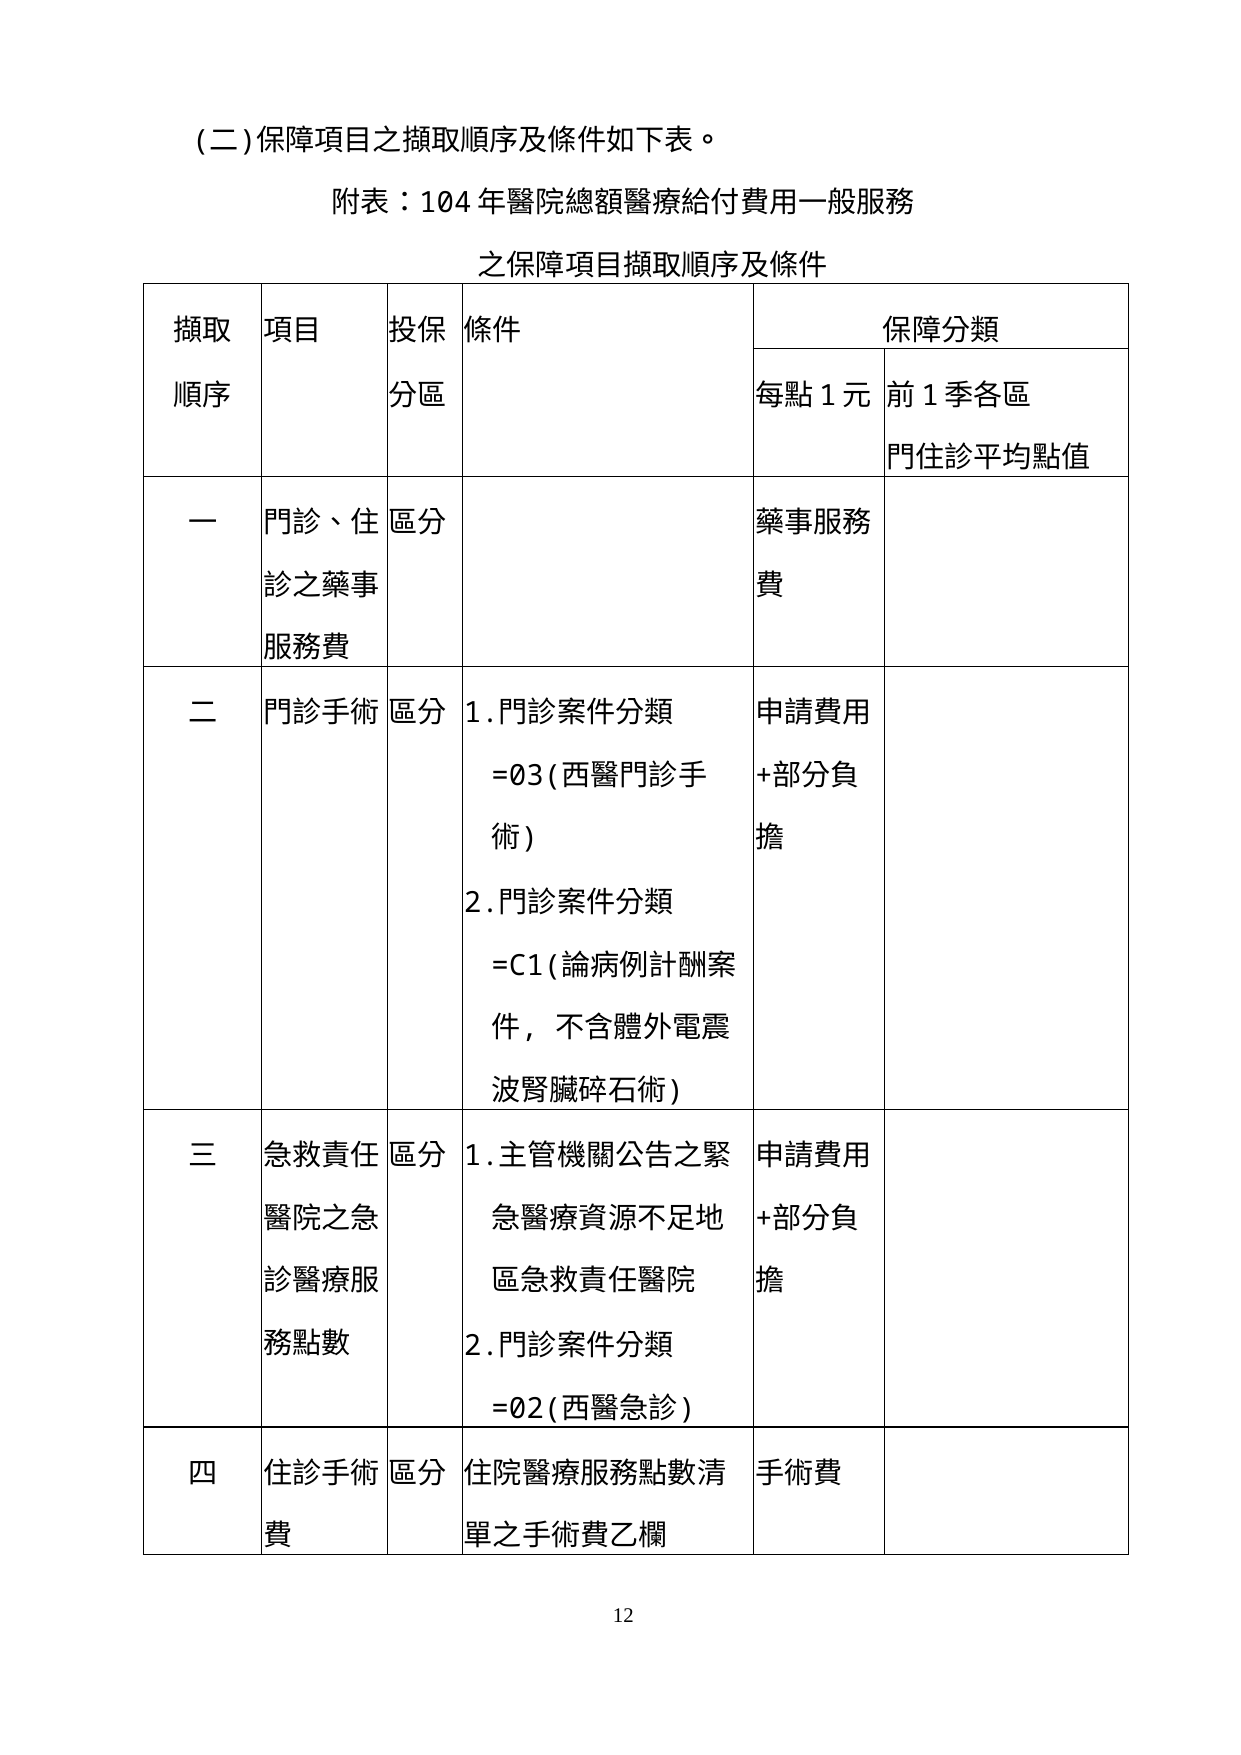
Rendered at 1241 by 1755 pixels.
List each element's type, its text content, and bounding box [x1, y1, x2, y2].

table_cell 四 [144, 1428, 261, 1554]
table_cell 一 [144, 477, 261, 666]
table_cell [463, 348, 753, 476]
text 附表：104年醫院總額醫療給付費用一般服務 [142, 158, 1104, 221]
table_cell [463, 477, 753, 666]
table_cell 1.主管機關公告之緊急醫療資源不足地區急救責任醫院 [463, 1110, 753, 1299]
table_cell 區分 [388, 477, 462, 666]
table_cell 區分 [388, 1110, 462, 1426]
table_cell [885, 1428, 1128, 1554]
table_cell 2.門診案件分類=02(西醫急診) [463, 1299, 753, 1426]
table_cell 分區 [388, 348, 462, 476]
text (二)保障項目之擷取順序及條件如下表。 [192, 96, 1104, 158]
table_cell 前1季各區 門住診平均點值 [885, 349, 1128, 476]
table_cell 住院醫療服務點數清單之手術費乙欄 [463, 1428, 753, 1554]
table_header 條件 [463, 284, 753, 348]
table_header 項目 [262, 284, 387, 348]
text 之保障項目擷取順序及條件 [317, 221, 1104, 283]
table_header 保障分類 [754, 284, 1128, 348]
table_cell 藥事服務費 [754, 477, 884, 666]
table_cell 住診手術費 [262, 1428, 387, 1554]
table_cell 2.門診案件分類=C1(論病例計酬案件, 不含體外電震波腎臟碎石術) [463, 856, 753, 1109]
table_cell 急救責任醫院之急診醫療服務點數 [262, 1110, 387, 1426]
table_cell [885, 1110, 1128, 1426]
table_cell 三 [144, 1110, 261, 1426]
table_cell 門診、住診之藥事服務費 [262, 477, 387, 666]
table_cell 申請費用+部分負擔 [754, 1110, 884, 1426]
table_cell 區分 [388, 1428, 462, 1554]
table_cell 區分 [388, 667, 462, 1109]
table_cell 申請費用+部分負擔 [754, 667, 884, 1109]
table_cell 門診手術 [262, 667, 387, 1109]
table_cell 二 [144, 667, 261, 1109]
table_cell 1.門診案件分類=03(西醫門診手術) [463, 667, 753, 856]
table_cell 手術費 [754, 1428, 884, 1554]
table_cell 順序 [144, 348, 261, 476]
table_cell 每點1元 [754, 349, 884, 476]
table_cell [262, 348, 387, 476]
table_header 擷取 [144, 284, 261, 348]
table_cell [885, 667, 1128, 1109]
table_cell [885, 477, 1128, 666]
table_header 投保 [388, 284, 462, 348]
